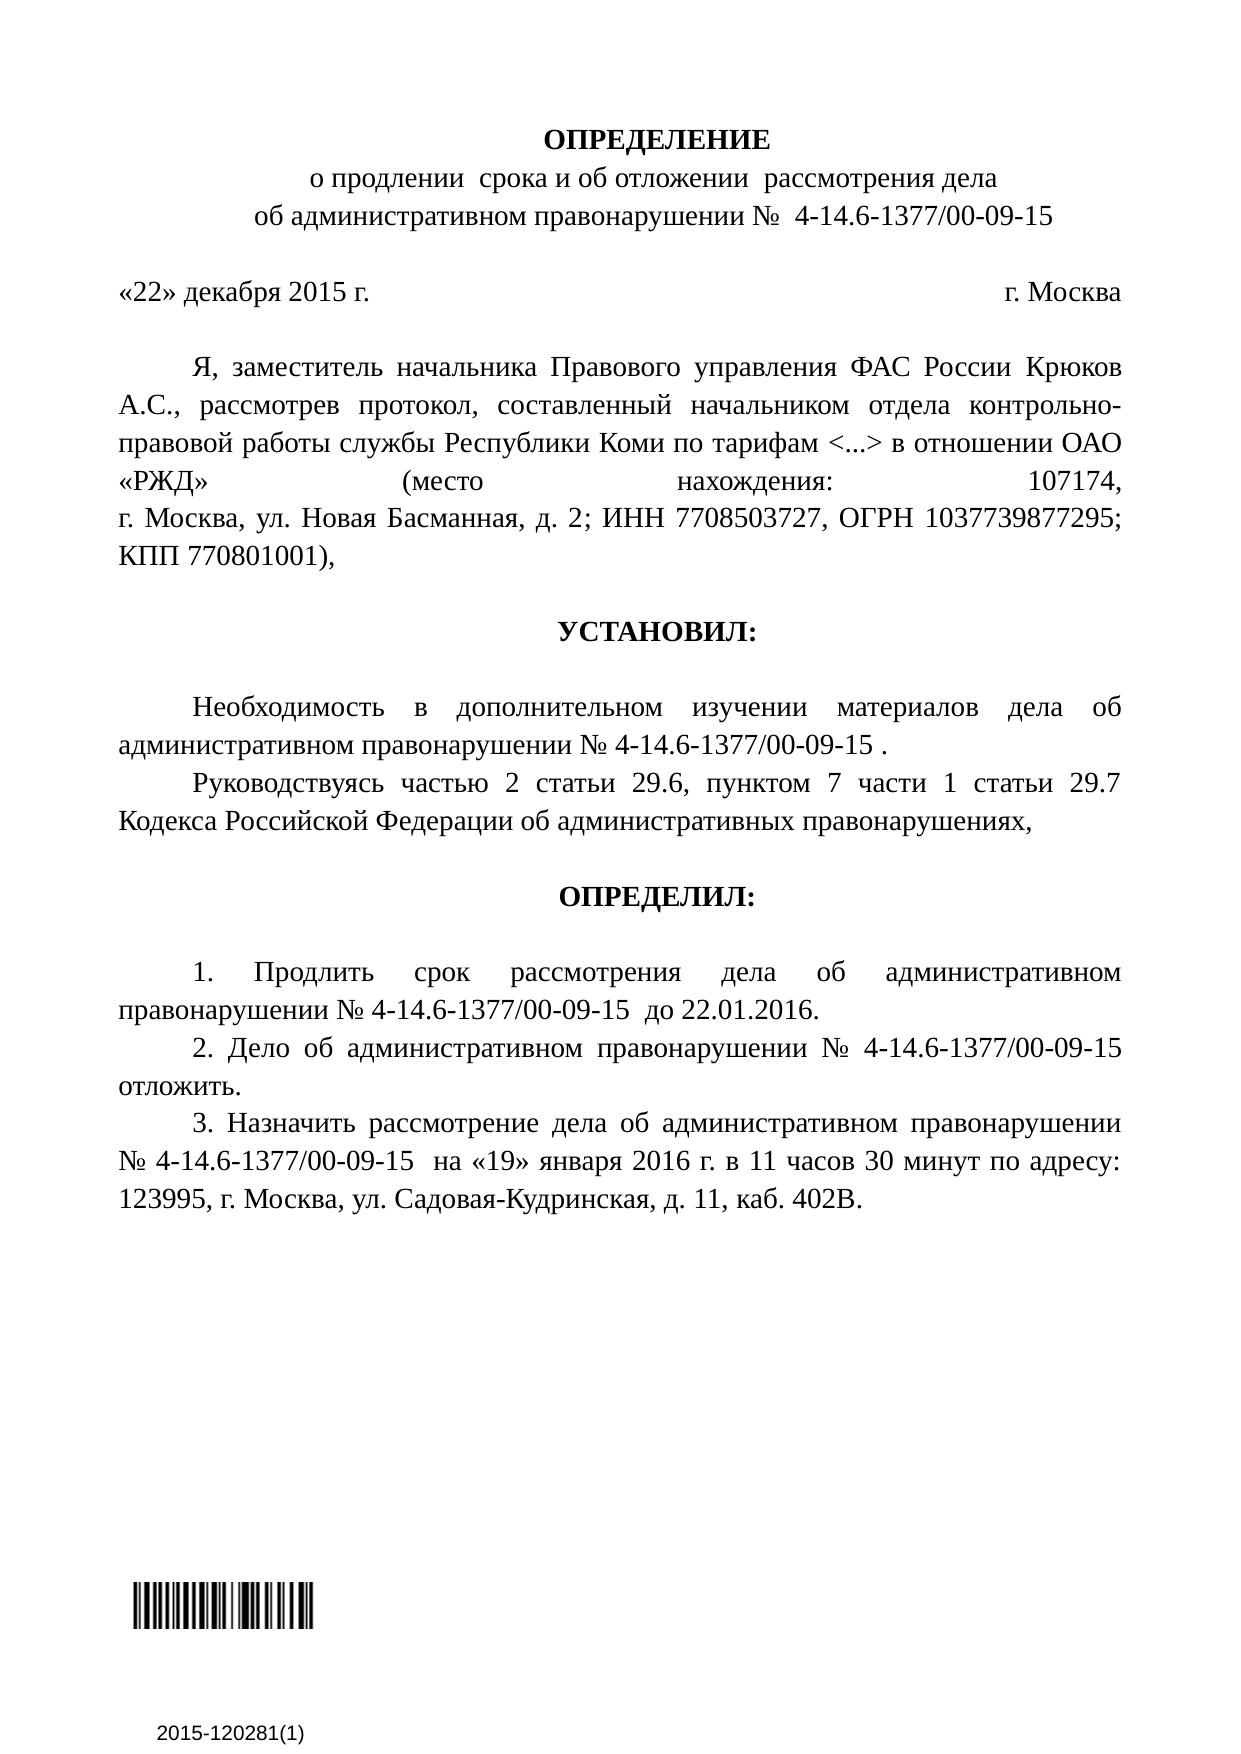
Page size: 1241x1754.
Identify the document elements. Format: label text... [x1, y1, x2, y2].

text Руководствуясь частью 2 статьи 29.6, пунктом 7 части 1 статьи 29.7 Кодекса Российской Федерации об административных правонарушениях, [118, 761, 1122, 837]
text 3. Назначить рассмотрение дела об административном правонарушении № 4-14.6-1377/00-09-15 на «19» января 2016 г. в 11 часов 30 минут по адресу: 123995, г. Москва, ул. Садовая-Кудринская, д. 11, каб. 402В. [118, 1101, 1122, 1215]
text 1. Продлить срок рассмотрения дела об административном правонарушении № 4-14.6-1377/00-09-15 до 22.01.2016. [118, 950, 1122, 1026]
text Необходимость в дополнительном изучении материалов дела об административном правонарушении № 4-14.6-1377/00-09-15 . [118, 685, 1122, 761]
picture [118, 1582, 331, 1629]
text УСТАНОВИЛ: [118, 610, 1122, 647]
text «22» декабря 2015 г. г. Москва [118, 269, 1122, 307]
text об административном правонарушении № 4-14.6-1377/00-09-15 [118, 194, 1122, 232]
text ОПРЕДЕЛИЛ: [118, 874, 1122, 912]
subtitle ОПРЕДЕЛЕНИЕ [118, 118, 1122, 156]
text 2. Дело об административном правонарушении № 4-14.6-1377/00-09-15 отложить. [118, 1026, 1122, 1101]
text Я, заместитель начальника Правового управления ФАС России Крюков А.С., рассмотрев протокол, составленный начальником отдела контрольно-правовой работы службы Республики Коми по тарифам <...> в отношении ОАО «РЖД» (место нахождения: 107174, г. Москва, ул. Новая Басманная, д. 2; ИНН 7708503727, ОГРН 1037739877295; КПП 770801001), [118, 345, 1122, 572]
text о продлении срока и об отложении рассмотрения дела [118, 156, 1122, 194]
